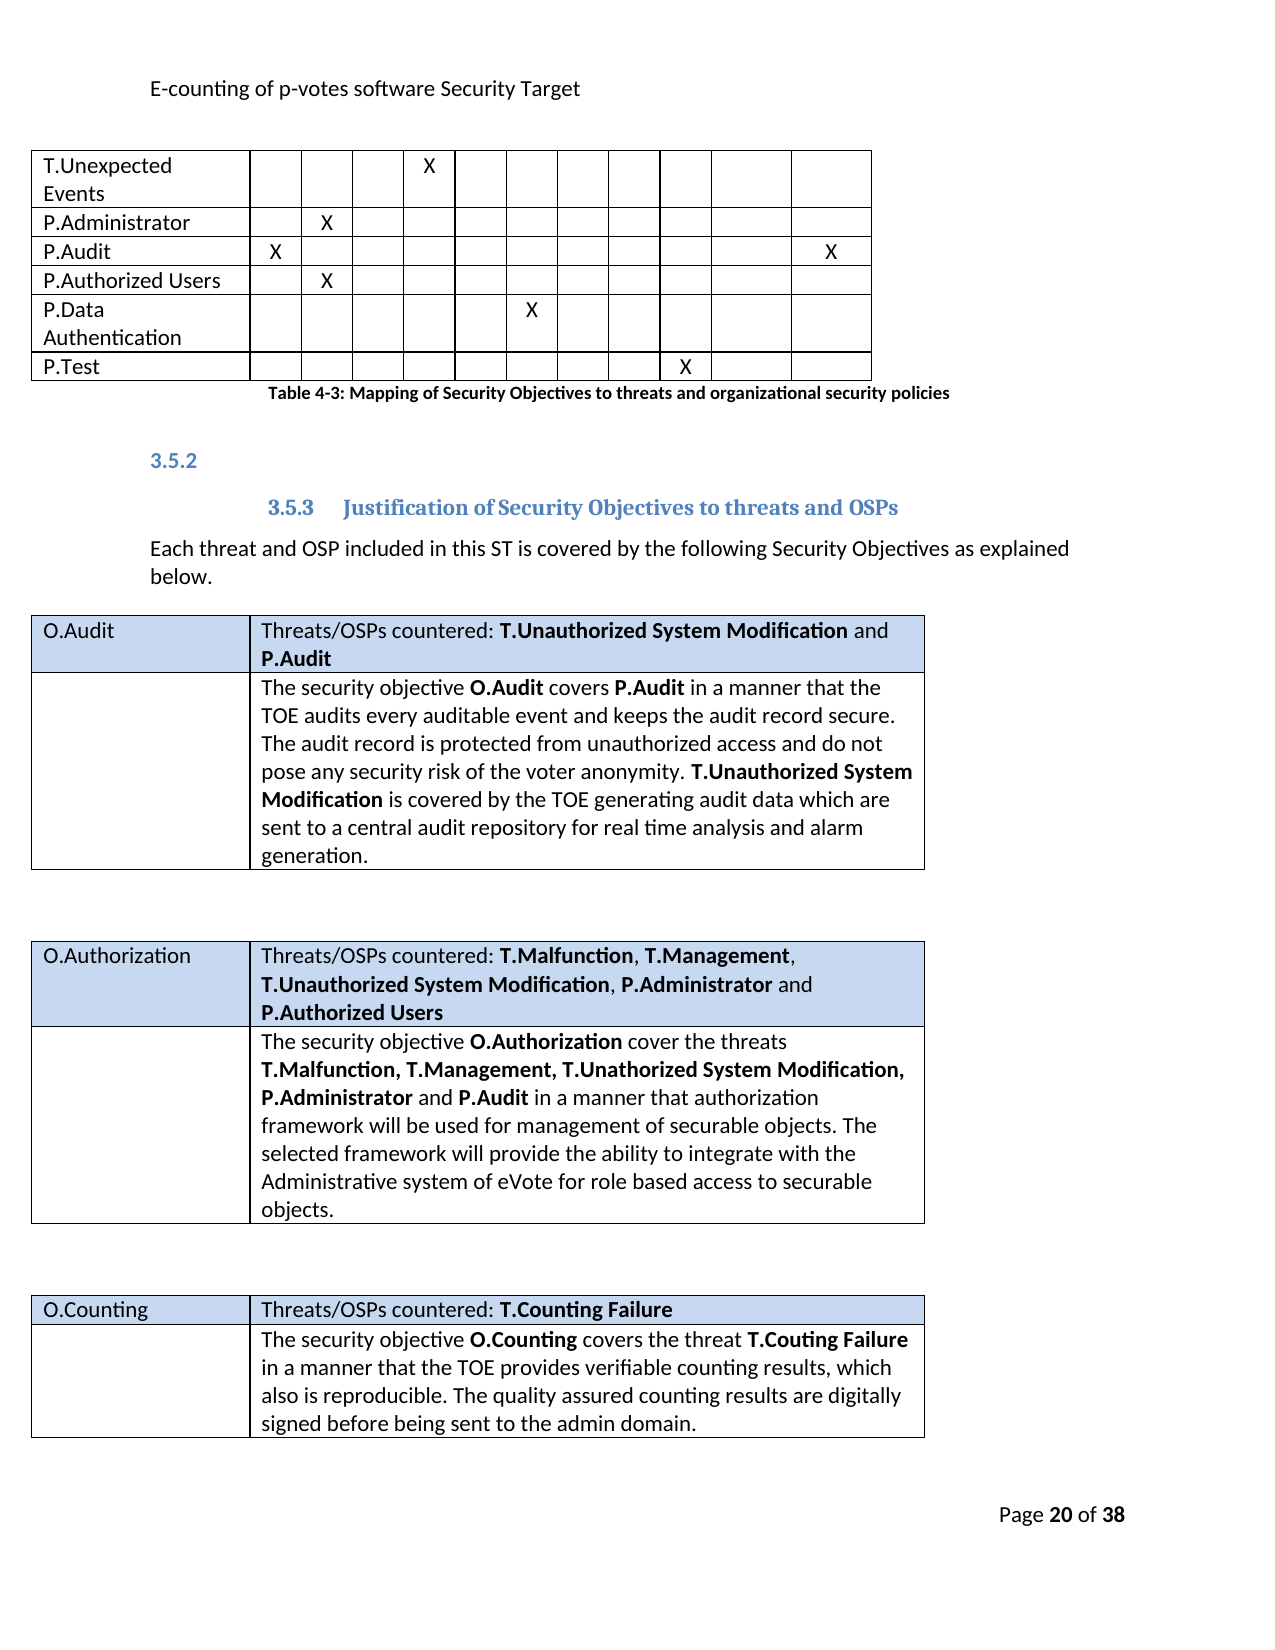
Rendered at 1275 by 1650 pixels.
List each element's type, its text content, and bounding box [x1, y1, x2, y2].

table_cell [712, 151, 791, 207]
table_cell [456, 353, 506, 380]
table_cell P.Audit [32, 237, 249, 265]
table_cell [404, 208, 454, 236]
table_cell [792, 151, 871, 207]
table_cell [507, 151, 557, 207]
table_cell [558, 237, 608, 265]
table_cell [712, 295, 791, 351]
table_cell [609, 266, 659, 294]
table_cell X [404, 151, 454, 207]
table_cell [251, 266, 301, 294]
table_cell X [302, 208, 352, 236]
table_cell [251, 151, 301, 207]
table_cell T.Unexpected Events [32, 151, 249, 207]
table_cell The security objective O.Audit covers P.Audit in a manner that the TOE audits every auditable event and keeps the audit record secure. The audit record is protected from unauthorized access and do not pose any security risk of the voter anonymity. T.Unauthorized System Modification is covered by the TOE generating audit data which are sent to a central audit repository for real time analysis and alarm generation. [251, 673, 924, 869]
table_header O.Authorization [32, 942, 249, 1026]
table_cell [507, 353, 557, 380]
table_cell [661, 208, 711, 236]
table_cell [609, 151, 659, 207]
table_cell [302, 353, 352, 380]
text Each threat and OSP included in this ST is covered by the following Security Objectives as explained below. [150, 534, 1125, 590]
text Table 4‑3: Mapping of Security Objectives to threats and organizational security policies [268, 381, 1125, 404]
table_cell [609, 353, 659, 380]
table_cell P.Authorized Users [32, 266, 249, 294]
table_cell [792, 266, 871, 294]
table_cell [404, 266, 454, 294]
table_cell [302, 237, 352, 265]
table_cell [507, 266, 557, 294]
table_cell [456, 208, 506, 236]
table_cell [661, 295, 711, 351]
table_cell [404, 237, 454, 265]
table_cell [32, 1325, 249, 1437]
table_cell P.Administrator [32, 208, 249, 236]
table_cell [353, 266, 403, 294]
table_cell [251, 353, 301, 380]
table_cell [456, 295, 506, 351]
table_cell [353, 208, 403, 236]
table_cell X [251, 237, 301, 265]
table_cell [609, 208, 659, 236]
table_cell X [302, 266, 352, 294]
table_cell [353, 151, 403, 207]
table_cell [558, 266, 608, 294]
table_cell [712, 353, 791, 380]
table_cell [609, 295, 659, 351]
table_cell [558, 295, 608, 351]
table_cell [712, 237, 791, 265]
table_cell [609, 237, 659, 265]
table_cell [456, 266, 506, 294]
table_cell [507, 237, 557, 265]
table_cell [353, 353, 403, 380]
table_cell [251, 208, 301, 236]
table_cell [661, 237, 711, 265]
table_header Threats/OSPs countered: T.Malfunction, T.Management, T.Unauthorized System Modification, P.Administrator and P.Authorized Users [251, 942, 924, 1026]
table_cell [558, 208, 608, 236]
table_cell [661, 266, 711, 294]
table_cell [661, 151, 711, 207]
subtitle Justification of Security Objectives to threats and OSPs [268, 495, 1125, 521]
table_cell [32, 673, 249, 869]
table_cell [712, 208, 791, 236]
table_cell X [507, 295, 557, 351]
table_cell P.Test [32, 353, 249, 380]
table_header Threats/OSPs countered: T.Unauthorized System Modification and P.Audit [251, 616, 924, 672]
table_cell [456, 237, 506, 265]
table_cell [558, 353, 608, 380]
table_cell [251, 295, 301, 351]
table_cell [792, 295, 871, 351]
table_cell X [661, 353, 711, 380]
table_cell [302, 295, 352, 351]
table_cell X [792, 237, 871, 265]
table_cell [507, 208, 557, 236]
table_cell P.Data Authentication [32, 295, 249, 351]
table_header O.Counting [32, 1296, 249, 1324]
table_header O.Audit [32, 616, 249, 672]
table_cell The security objective O.Counting covers the threat T.Couting Failure in a manner that the TOE provides verifiable counting results, which also is reproducible. The quality assured counting results are digitally signed before being sent to the admin domain. [251, 1325, 924, 1437]
table_cell [456, 151, 506, 207]
table_cell [404, 353, 454, 380]
table_cell [302, 151, 352, 207]
table_cell [353, 295, 403, 351]
table_cell The security objective O.Authorization cover the threats T.Malfunction, T.Management, T.Unathorized System Modification, P.Administrator and P.Audit in a manner that authorization framework will be used for management of securable objects. The selected framework will provide the ability to integrate with the Administrative system of eVote for role based access to securable objects. [251, 1027, 924, 1223]
table_cell [792, 353, 871, 380]
table_cell [558, 151, 608, 207]
table_cell [404, 295, 454, 351]
table_header Threats/OSPs countered: T.Counting Failure [251, 1296, 924, 1324]
table_cell [353, 237, 403, 265]
table_cell [792, 208, 871, 236]
table_cell [32, 1027, 249, 1223]
table_cell [712, 266, 791, 294]
